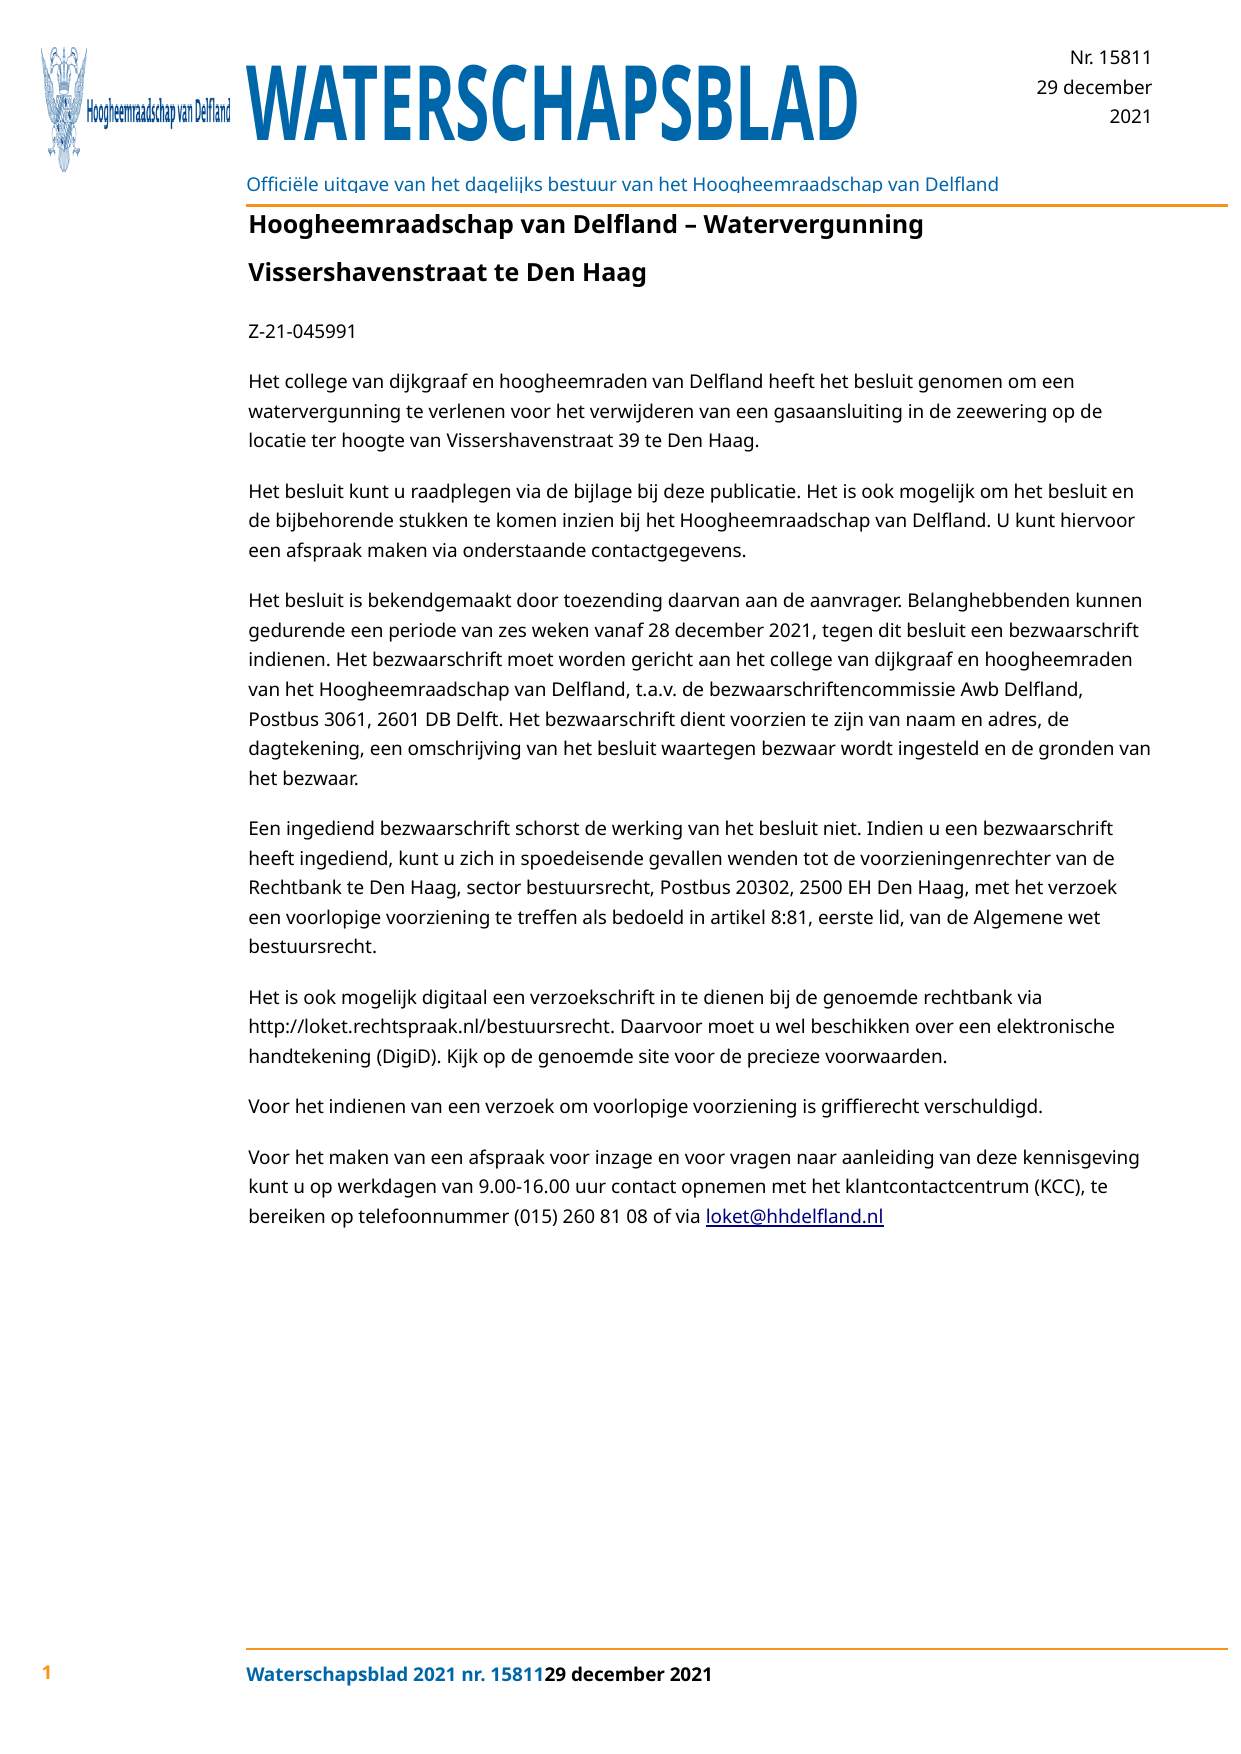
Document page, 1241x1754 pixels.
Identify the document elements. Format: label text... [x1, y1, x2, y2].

text Het college van dijkgraaf en hoogheemraden van Delfland heeft het besluit genomen om een watervergunning te verlenen voor het verwijderen van een gasaansluiting in de zeewering op de locatie ter hoogte van Vissershavenstraat 39 te Den Haag. [248, 368, 1152, 453]
picture [41, 47, 231, 172]
text Een ingediend bezwaarschrift schorst de werking van het besluit niet. Indien u een bezwaarschrift heeft ingediend, kunt u zich in spoedeisende gevallen wenden tot de voorzieningenrechter van de Rechtbank te Den Haag, sector bestuursrecht, Postbus 20302, 2500 EH Den Haag, met het verzoek een voorlopige voorziening te treffen als bedoeld in artikel 8:81, eerste lid, van de Algemene wet bestuursrecht. [248, 815, 1152, 959]
text Voor het maken van een afspraak voor inzage en voor vragen naar aanleiding van deze kennisgeving kunt u op werkdagen van 9.00-16.00 uur contact opnemen met het klantcontactcentrum (KCC), te bereiken op telefoonnummer (015) 260 81 08 of via loket@hhdelfland.nl [248, 1144, 1152, 1229]
text Het is ook mogelijk digitaal een verzoekschrift in te dienen bij de genoemde rechtbank via http://loket.rechtspraak.nl/bestuursrecht. Daarvoor moet u wel beschikken over een elektronische handtekening (DigiD). Kijk op de genoemde site voor de precieze voorwaarden. [248, 984, 1152, 1069]
text Hoogheemraadschap van Delfland – Watervergunning Vissershavenstraat te Den Haag [248, 207, 1152, 288]
text Het besluit is bekendgemaakt door toezending daarvan aan de aanvrager. Belanghebbenden kunnen gedurende een periode van zes weken vanaf 28 december 2021, tegen dit besluit een bezwaarschrift indienen. Het bezwaarschrift moet worden gericht aan het college van dijkgraaf en hoogheemraden van het Hoogheemraadschap van Delfland, t.a.v. de bezwaarschriftencommissie Awb Delfland, Postbus 3061, 2601 DB Delft. Het bezwaarschrift dient voorzien te zijn van naam en adres, de dagtekening, een omschrijving van het besluit waartegen bezwaar wordt ingesteld en de gronden van het bezwaar. [248, 587, 1152, 791]
text Voor het indienen van een verzoek om voorlopige voorziening is griffierecht verschuldigd. [248, 1094, 1152, 1119]
text Het besluit kunt u raadplegen via de bijlage bij deze publicatie. Het is ook mogelijk om het besluit en de bijbehorende stukken te komen inzien bij het Hoogheemraadschap van Delfland. U kunt hiervoor een afspraak maken via onderstaande contactgegevens. [248, 478, 1152, 563]
text Z-21-045991 [248, 318, 1152, 344]
